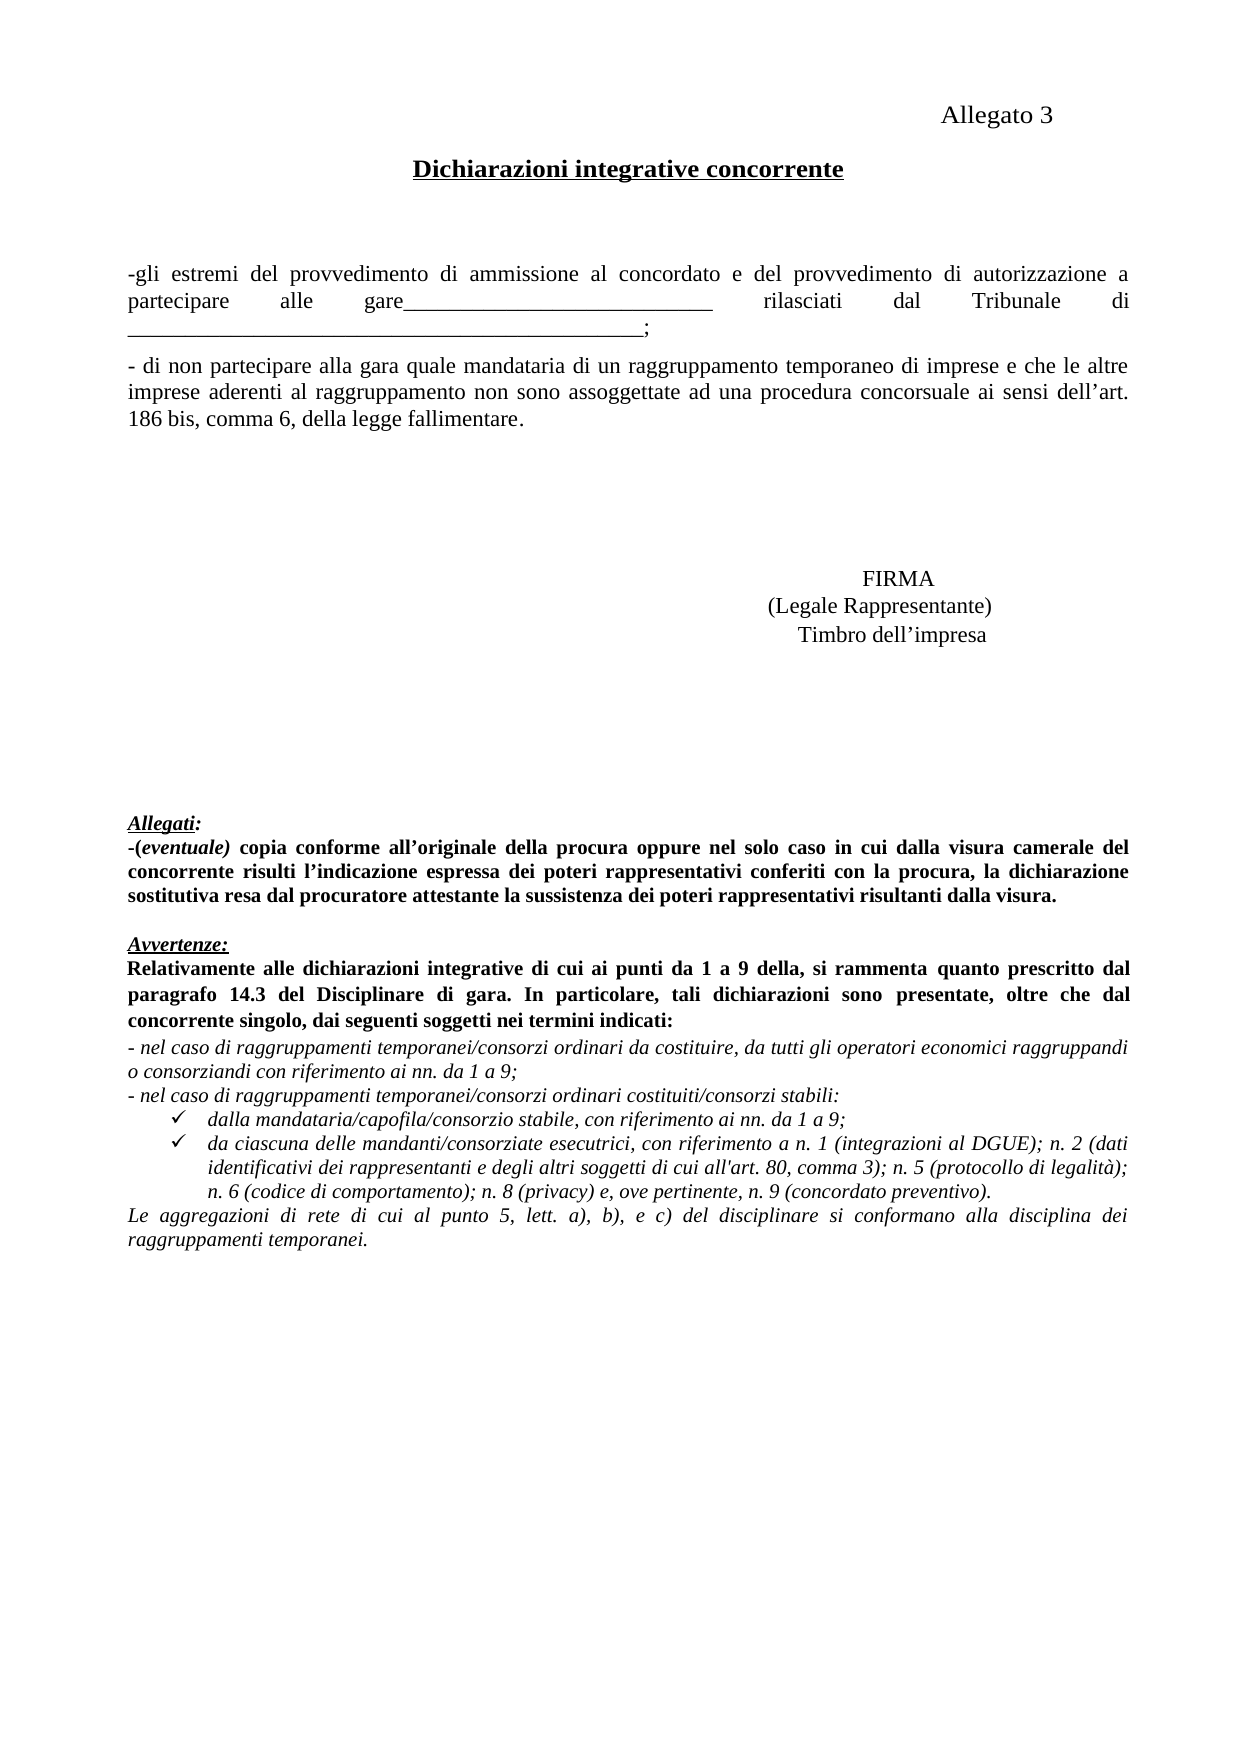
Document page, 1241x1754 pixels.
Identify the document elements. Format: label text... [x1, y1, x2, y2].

list dalla mandataria/capofila/consorzio stabile, con riferimento ai nn. da 1 a 9; [170, 1107, 1131, 1131]
text Timbro dell’impresa [645, 621, 1130, 648]
text -(eventuale) copia conforme all’originale della procura oppure nel solo caso in cui dalla visura camerale del concorrente risulti l’indicazione espressa dei poteri rappresentativi conferiti con la procura, la dichiarazione sostitutiva resa dal procuratore attestante la sussistenza dei poteri rappresentativi risultanti dalla visura. [128, 835, 1130, 907]
text Le aggregazioni di rete di cui al punto 5, lett. a), b), e c) del disciplinare si conformano alla disciplina dei raggruppamenti temporanei. [128, 1203, 1131, 1251]
list da ciascuna delle mandanti/consorziate esecutrici, con riferimento a n. 1 (integrazioni al DGUE); n. 2 (dati identificativi dei rappresentanti e degli altri soggetti di cui all'art. 80, comma 3); n. 5 (protocollo di legalità); n. 6 (codice di comportamento); n. 8 (privacy) e, ove pertinente, n. 9 (concordato preventivo). [170, 1131, 1131, 1203]
text Avvertenze: [128, 931, 1130, 956]
text - nel caso di raggruppamenti temporanei/consorzi ordinari costituiti/consorzi stabili: [128, 1083, 1131, 1107]
text Relativamente alle dichiarazioni integrative di cui ai punti da 1 a 9 della, si rammenta quanto prescritto dal paragrafo 14.3 del Disciplinare di gara. In particolare, tali dichiarazioni sono presentate, oltre che dal concorrente singolo, dai seguenti soggetti nei termini indicati: [127, 956, 1130, 1032]
text (Legale Rappresentante) [128, 592, 998, 619]
text - di non partecipare alla gara quale mandataria di un raggruppamento temporaneo di imprese e che le altre imprese aderenti al raggruppamento non sono assoggettate ad una procedura concorsuale ai sensi dell’art. 186 bis, comma 6, della legge fallimentare. [128, 352, 1130, 431]
text FIRMA [862, 564, 1127, 591]
text - nel caso di raggruppamenti temporanei/consorzi ordinari da costituire, da tutti gli operatori economici raggruppandi o consorziandi con riferimento ai nn. da 1 a 9; [128, 1035, 1131, 1083]
text Allegati: [128, 811, 1130, 835]
text -gli estremi del provvedimento di ammissione al concordato e del provvedimento di autorizzazione a partecipare alle gare___________________________ rilasciati dal Tribunale di _____________________________________________; [128, 260, 1130, 339]
